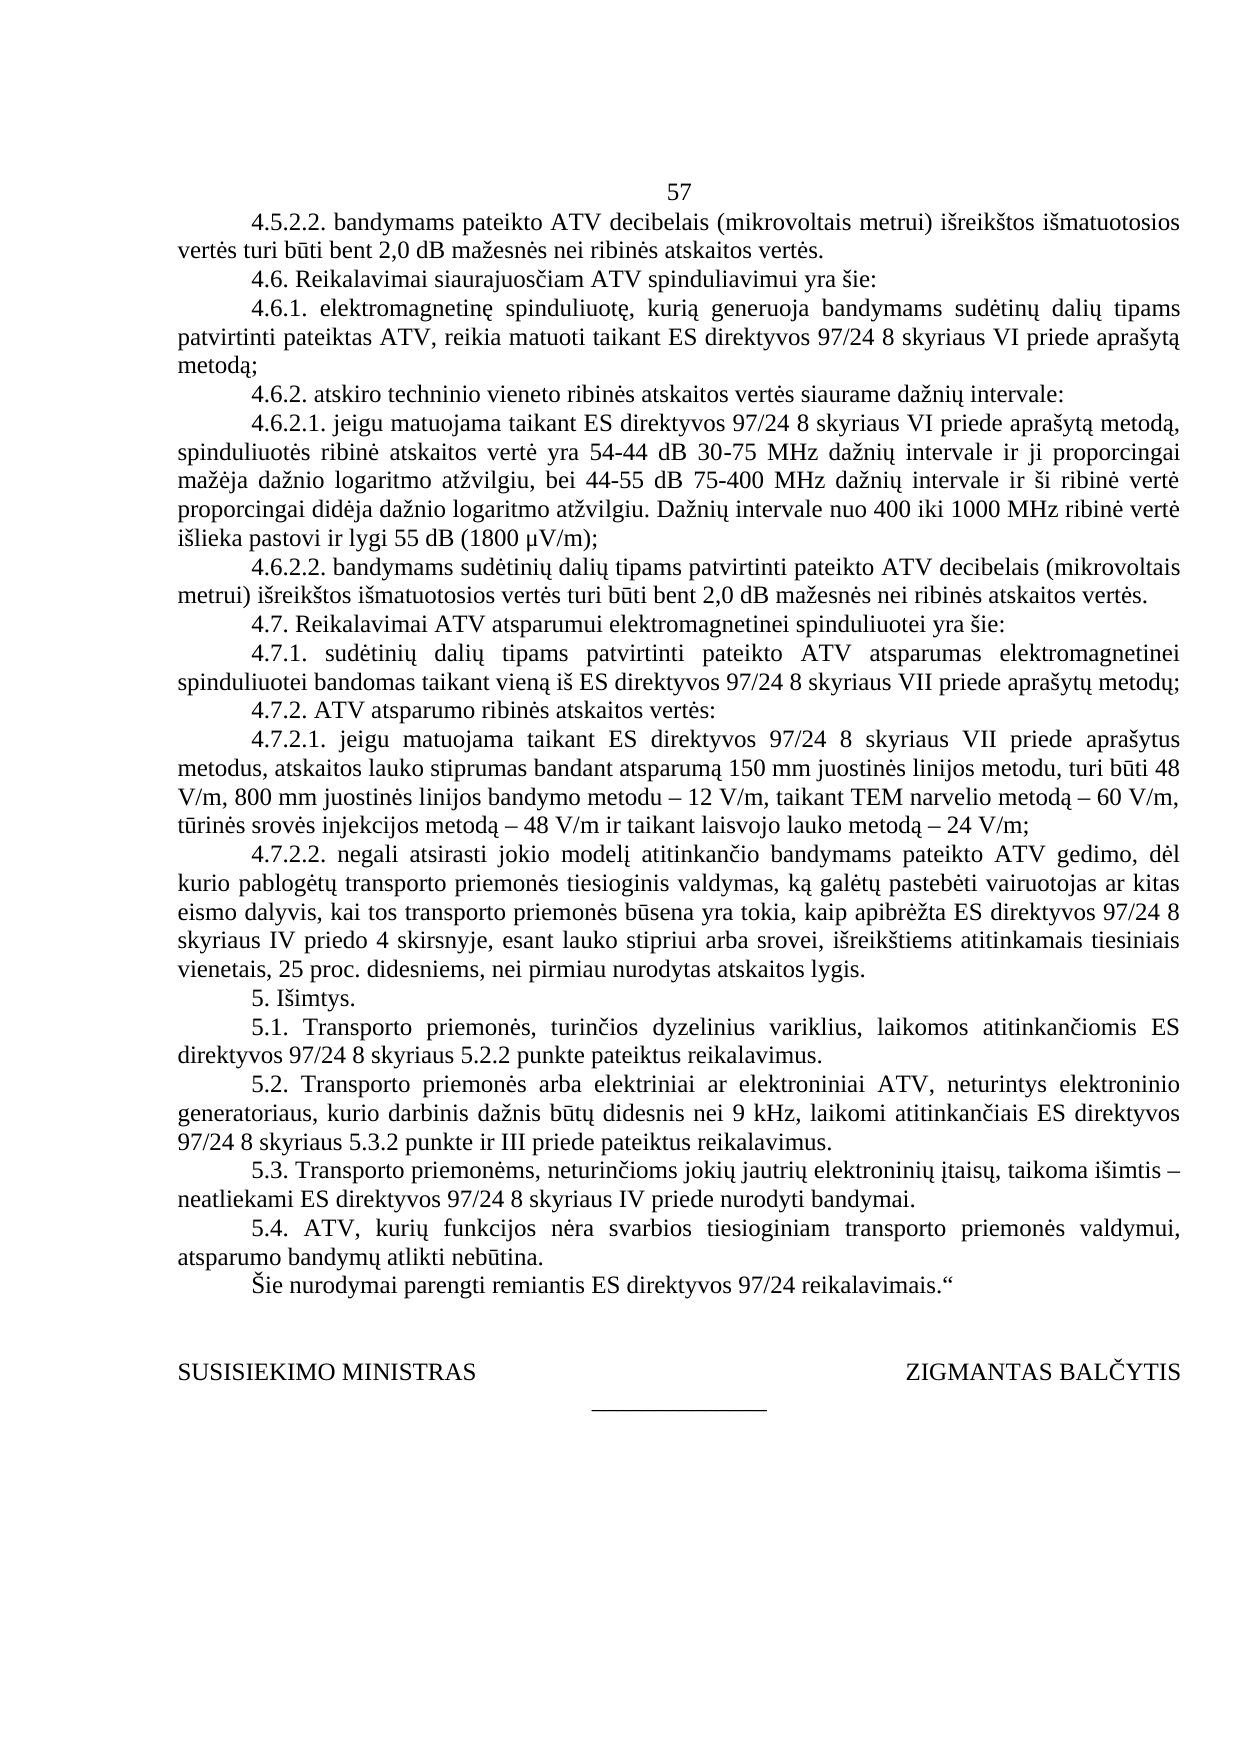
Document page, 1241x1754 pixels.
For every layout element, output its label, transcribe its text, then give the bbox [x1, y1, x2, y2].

text 4.6.2. atskiro techninio vieneto ribinės atskaitos vertės siaurame dažnių intervale: [177, 379, 1181, 408]
text 5.1. Transporto priemonės, turinčios dyzelinius variklius, laikomos atitinkančiomis ES direktyvos 97/24 8 skyriaus 5.2.2 punkte pateiktus reikalavimus. [177, 1012, 1181, 1069]
text 4.7.2.2. negali atsirasti jokio modelį atitinkančio bandymams pateikto ATV gedimo, dėl kurio pablogėtų transporto priemonės tiesioginis valdymas, ką galėtų pastebėti vairuotojas ar kitas eismo dalyvis, kai tos transporto priemonės būsena yra tokia, kaip apibrėžta ES direktyvos 97/24 8 skyriaus IV priedo 4 skirsnyje, esant lauko stipriui arba srovei, išreikštiems atitinkamais tiesiniais vienetais, 25 proc. didesniems, nei pirmiau nurodytas atskaitos lygis. [177, 839, 1181, 983]
text SUSISIEKIMO MINISTRAS ZIGMANTAS BALČYTIS [177, 1357, 1181, 1385]
text Šie nurodymai parengti remiantis ES direktyvos 97/24 reikalavimais.“ [177, 1270, 1181, 1299]
text 4.7. Reikalavimai ATV atsparumui elektromagnetinei spinduliuotei yra šie: [177, 609, 1181, 638]
text 4.5.2.2. bandymams pateikto ATV decibelais (mikrovoltais metrui) išreikštos išmatuotosios vertės turi būti bent 2,0 dB mažesnės nei ribinės atskaitos vertės. [177, 207, 1181, 264]
text ______________ [177, 1385, 1181, 1414]
text 4.7.2. ATV atsparumo ribinės atskaitos vertės: [177, 695, 1181, 724]
text 5.3. Transporto priemonėms, neturinčioms jokių jautrių elektroninių įtaisų, taikoma išimtis – neatliekami ES direktyvos 97/24 8 skyriaus IV priede nurodyti bandymai. [177, 1155, 1181, 1213]
text 4.6.2.1. jeigu matuojama taikant ES direktyvos 97/24 8 skyriaus VI priede aprašytą metodą, spinduliuotės ribinė atskaitos vertė yra 54-44 dB 30‑75 MHz dažnių intervale ir ji proporcingai mažėja dažnio logaritmo atžvilgiu, bei 44-55 dB 75-400 MHz dažnių intervale ir ši ribinė vertė proporcingai didėja dažnio logaritmo atžvilgiu. Dažnių intervale nuo 400 iki 1000 MHz ribinė vertė išlieka pastovi ir lygi 55 dB (1800 μV/m); [177, 408, 1181, 552]
text 5. Išimtys. [177, 983, 1181, 1012]
text 5.4. ATV, kurių funkcijos nėra svarbios tiesioginiam transporto priemonės valdymui, atsparumo bandymų atlikti nebūtina. [177, 1213, 1181, 1270]
text 4.6.2.2. bandymams sudėtinių dalių tipams patvirtinti pateikto ATV decibelais (mikrovoltais metrui) išreikštos išmatuotosios vertės turi būti bent 2,0 dB mažesnės nei ribinės atskaitos vertės. [177, 552, 1181, 609]
text 4.6.1. elektromagnetinę spinduliuotę, kurią generuoja bandymams sudėtinų dalių tipams patvirtinti pateiktas ATV, reikia matuoti taikant ES direktyvos 97/24 8 skyriaus VI priede aprašytą metodą; [177, 293, 1181, 379]
text 4.6. Reikalavimai siaurajuosčiam ATV spinduliavimui yra šie: [177, 264, 1181, 293]
text 4.7.1. sudėtinių dalių tipams patvirtinti pateikto ATV atsparumas elektromagnetinei spinduliuotei bandomas taikant vieną iš ES direktyvos 97/24 8 skyriaus VII priede aprašytų metodų; [177, 638, 1181, 695]
text 4.7.2.1. jeigu matuojama taikant ES direktyvos 97/24 8 skyriaus VII priede aprašytus metodus, atskaitos lauko stiprumas bandant atsparumą 150 mm juostinės linijos metodu, turi būti 48 V/m, 800 mm juostinės linijos bandymo metodu – 12 V/m, taikant TEM narvelio metodą – 60 V/m, tūrinės srovės injekcijos metodą – 48 V/m ir taikant laisvojo lauko metodą – 24 V/m; [177, 724, 1181, 839]
text 5.2. Transporto priemonės arba elektriniai ar elektroniniai ATV, neturintys elektroninio generatoriaus, kurio darbinis dažnis būtų didesnis nei 9 kHz, laikomi atitinkančiais ES direktyvos 97/24 8 skyriaus 5.3.2 punkte ir III priede pateiktus reikalavimus. [177, 1069, 1181, 1155]
